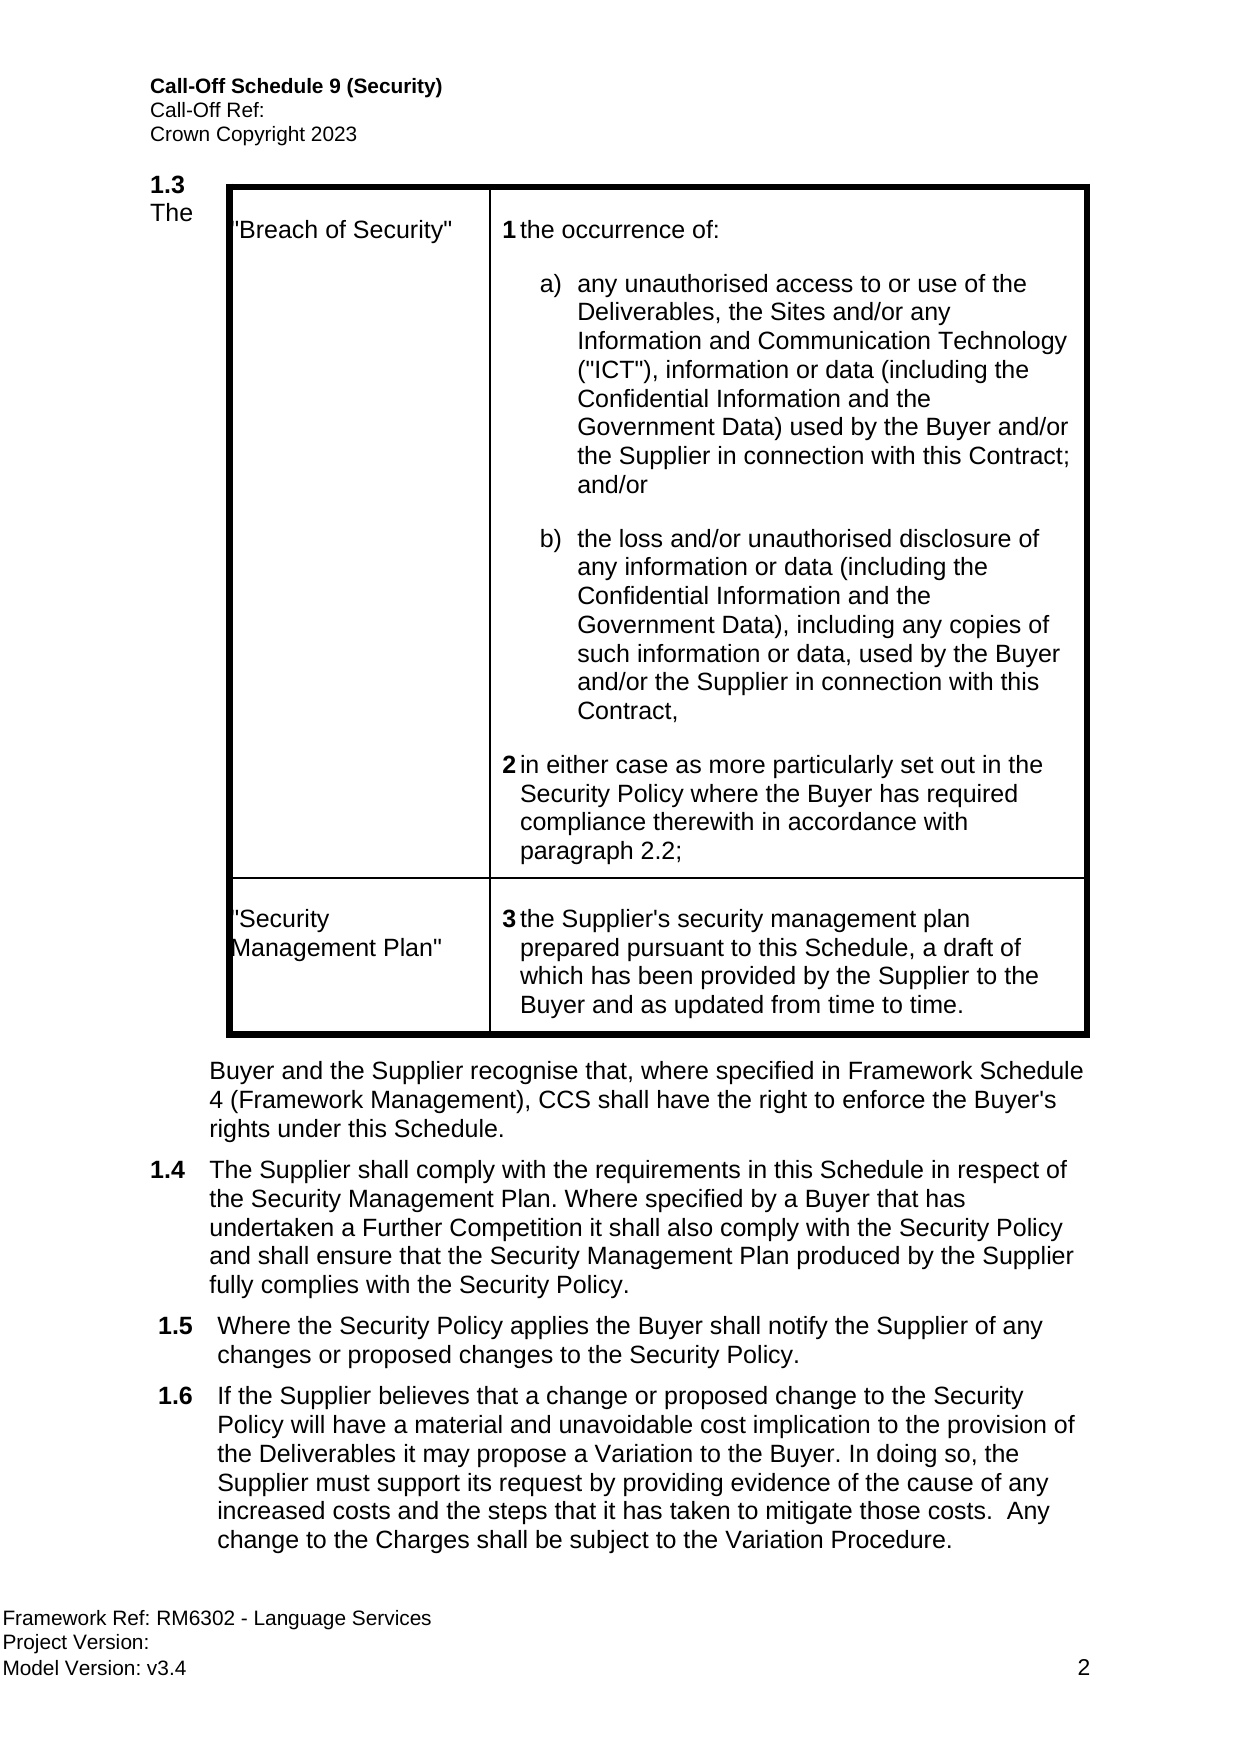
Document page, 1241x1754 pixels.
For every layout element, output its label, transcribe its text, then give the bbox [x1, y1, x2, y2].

list The Supplier shall comply with the requirements in this Schedule in respect of the Security Management Plan. Where specified by a Buyer that has undertaken a Further Competition it shall also comply with the Security Policy and shall ensure that the Security Management Plan produced by the Supplier fully complies with the Security Policy. [150, 1155, 1090, 1299]
list If the Supplier believes that a change or proposed change to the Security Policy will have a material and unavoidable cost implication to the provision of the Deliverables it may propose a Variation to the Buyer. In doing so, the Supplier must support its request by providing evidence of the cause of any increased costs and the steps that it has taken to mitigate those costs. Any change to the Charges shall be subject to the Variation Procedure. [158, 1381, 1090, 1554]
table_cell the Supplier's security management plan prepared pursuant to this Schedule, a draft of which has been provided by the Supplier to the Buyer and as updated from time to time. [491, 879, 1084, 1031]
table_cell "Security Management Plan" [233, 879, 489, 1031]
table_header "Breach of Security" [233, 190, 489, 877]
table_header the occurrence of: any unauthorised access to or use of the Deliverables, the Sites and/or any Information and Communication Technology ("ICT"), information or data (including the Confidential Information and the Government Data) used by the Buyer and/or the Supplier in connection with this Contract; and/or the loss and/or unauthorised disclosure of any information or data (including the Confidential Information and the Government Data), including any copies of such information or data, used by the Buyer and/or the Supplier in connection with this Contract, in either case as more particularly set out in the Security Policy where the Buyer has required compliance therewith in accordance with paragraph 2.2; [491, 190, 1084, 877]
list The Buyer and the Supplier recognise that, where specified in Framework Schedule 4 (Framework Management), CCS shall have the right to enforce the Buyer's rights under this Schedule. [150, 170, 1090, 1143]
list Where the Security Policy applies the Buyer shall notify the Supplier of any changes or proposed changes to the Security Policy. [158, 1311, 1090, 1369]
